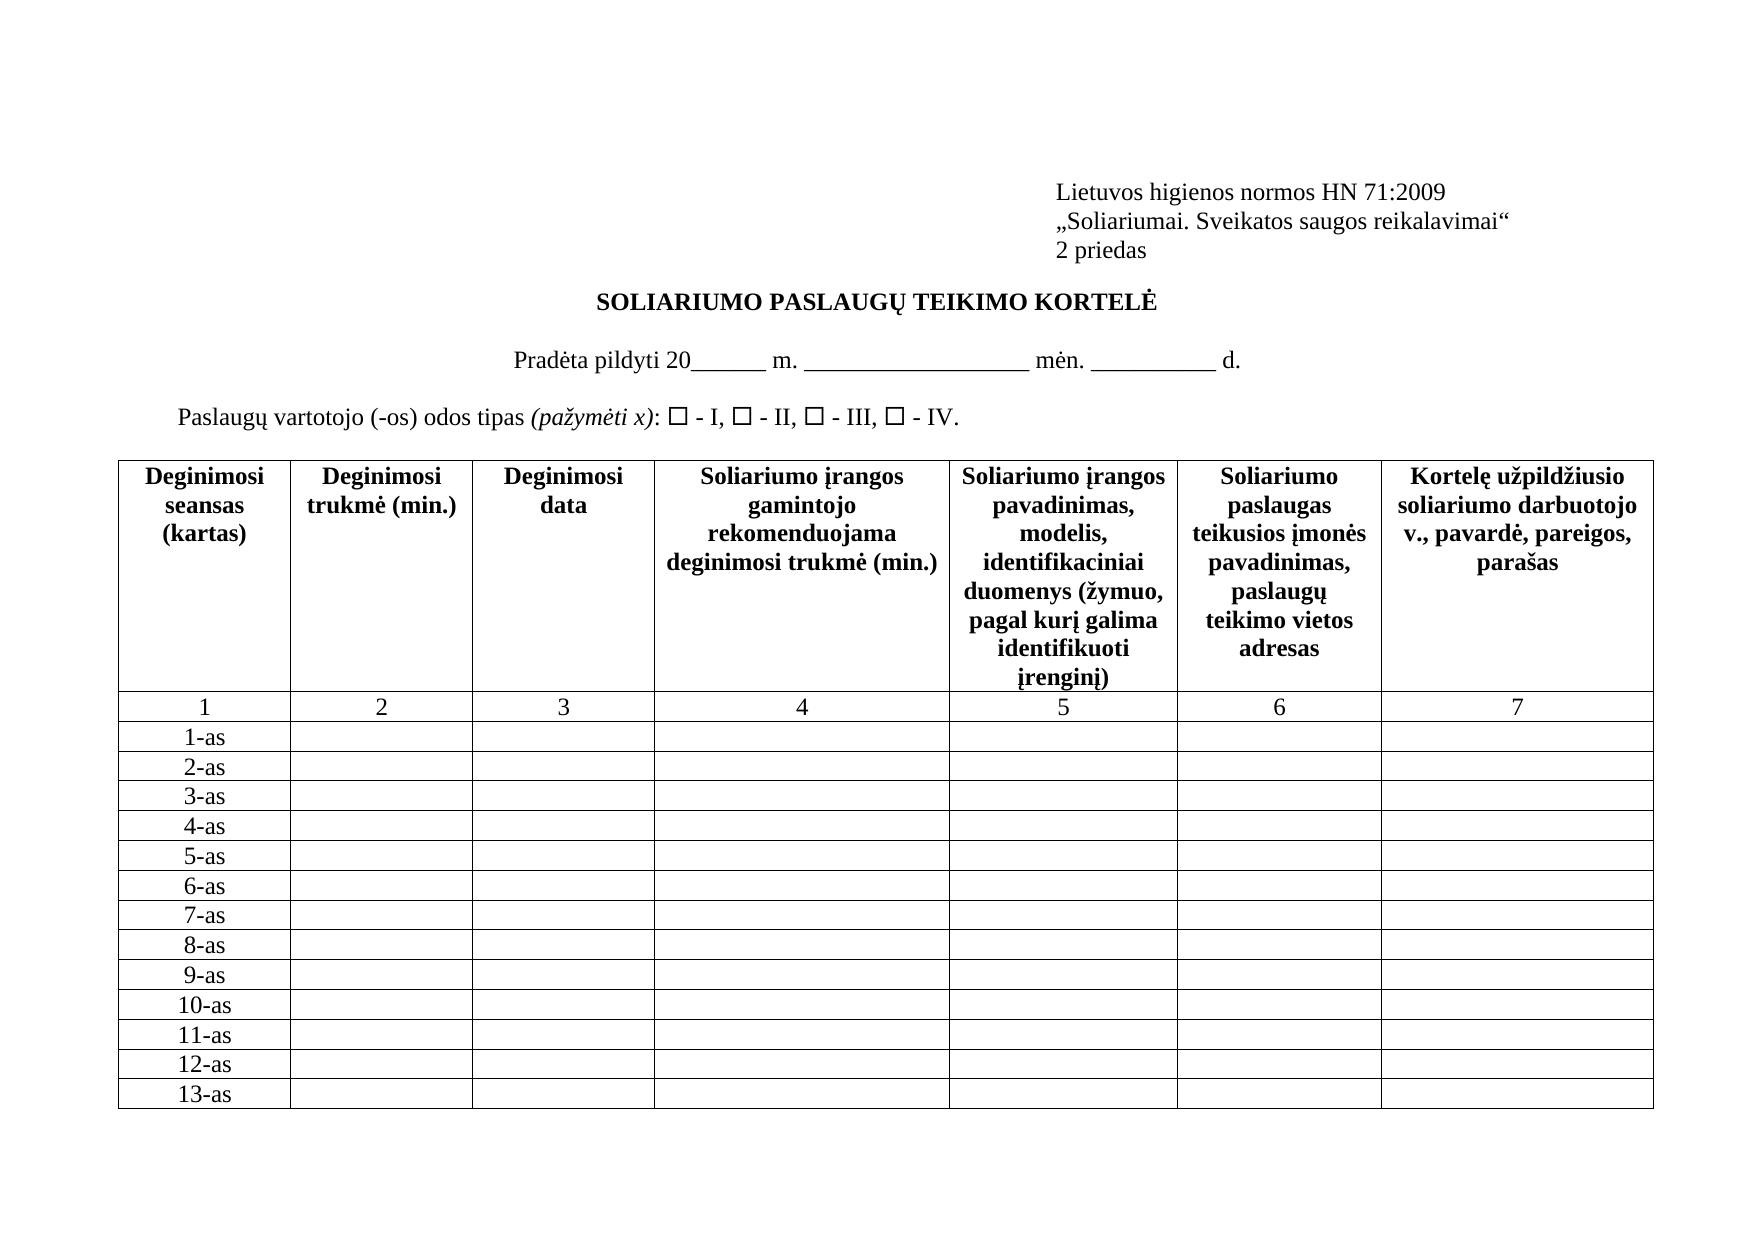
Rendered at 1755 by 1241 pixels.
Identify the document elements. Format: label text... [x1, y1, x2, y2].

table_cell [473, 930, 654, 959]
table_header Soliariumo įrangos gamintojo rekomenduojama deginimosi trukmė (min.) [655, 461, 949, 691]
table_cell [1382, 871, 1653, 899]
table_cell [950, 811, 1177, 840]
table_cell [655, 901, 949, 929]
table_cell [655, 1020, 949, 1048]
table_cell 3 [473, 692, 654, 721]
text „Soliariumai. Sveikatos saugos reikalavimai“ [1056, 206, 1636, 235]
table_cell [950, 901, 1177, 929]
table_cell [291, 752, 472, 780]
table_cell 9-as [119, 960, 290, 989]
table_cell 8-as [119, 930, 290, 959]
table_cell [473, 960, 654, 989]
table_cell [950, 1050, 1177, 1078]
text Pradėta pildyti 20______ m. __________________ mėn. __________ d. [118, 345, 1636, 374]
table_cell [655, 811, 949, 840]
table_cell 7 [1382, 692, 1653, 721]
text Lietuvos higienos normos HN 71:2009 [1056, 177, 1636, 206]
table_cell [655, 841, 949, 870]
table_cell 10-as [119, 990, 290, 1019]
table_cell [950, 722, 1177, 751]
table_cell 11-as [119, 1020, 290, 1048]
table_cell [950, 871, 1177, 899]
table_cell [473, 841, 654, 870]
table_cell [655, 1079, 949, 1108]
table_cell [655, 781, 949, 810]
table_cell [291, 781, 472, 810]
table_cell [1178, 811, 1381, 840]
table_cell [655, 1050, 949, 1078]
table_cell [1178, 960, 1381, 989]
table_cell 6-as [119, 871, 290, 899]
table_cell [1178, 901, 1381, 929]
table_cell 7-as [119, 901, 290, 929]
table_cell [950, 841, 1177, 870]
table_cell [291, 930, 472, 959]
table_cell [291, 960, 472, 989]
table_cell [1178, 841, 1381, 870]
table_cell [1382, 960, 1653, 989]
table_cell 1-as [119, 722, 290, 751]
table_cell [655, 752, 949, 780]
table_cell [655, 960, 949, 989]
table_cell [1178, 871, 1381, 899]
table_cell [291, 1079, 472, 1108]
table_cell [473, 1050, 654, 1078]
text 2 priedas [1056, 235, 1636, 263]
table_cell [1382, 1050, 1653, 1078]
text SOLIARIUMO PASLAUGŲ TEIKIMO KORTELĖ [118, 287, 1636, 316]
table_cell [291, 811, 472, 840]
table_cell [1382, 990, 1653, 1019]
table_cell [473, 990, 654, 1019]
table_cell [1382, 841, 1653, 870]
table_cell 4-as [119, 811, 290, 840]
table_cell [950, 752, 1177, 780]
table_cell [1178, 1079, 1381, 1108]
table_cell [291, 871, 472, 899]
table_cell [473, 901, 654, 929]
table_cell [1382, 811, 1653, 840]
table_cell [291, 841, 472, 870]
table_cell [291, 1050, 472, 1078]
table_cell 13-as [119, 1079, 290, 1108]
table_header Deginimosi seansas (kartas) [119, 461, 290, 691]
table_cell [950, 960, 1177, 989]
table_cell [1382, 930, 1653, 959]
table_cell [291, 722, 472, 751]
table_cell [1382, 752, 1653, 780]
table_header Kortelę užpildžiusio soliariumo darbuotojo v., pavardė, pareigos, parašas [1382, 461, 1653, 691]
table_cell 4 [655, 692, 949, 721]
table_cell [950, 930, 1177, 959]
table_cell 12-as [119, 1050, 290, 1078]
table_cell [950, 1020, 1177, 1048]
table_cell [291, 990, 472, 1019]
table_cell [1382, 1020, 1653, 1048]
table_cell [473, 1020, 654, 1048]
table_cell [1382, 1079, 1653, 1108]
text Paslaugų vartotojo (-os) odos tipas (pažymėti x): [] - I, [] - II, [] - III, [] - IV. [118, 402, 1636, 431]
table_cell [1178, 1050, 1381, 1078]
table_cell 1 [119, 692, 290, 721]
table_cell [655, 871, 949, 899]
table_header Deginimosi trukmė (min.) [291, 461, 472, 691]
table_cell [655, 722, 949, 751]
table_cell [473, 811, 654, 840]
table_cell 3-as [119, 781, 290, 810]
table_header Soliariumo paslaugas teikusios įmonės pavadinimas, paslaugų teikimo vietos adresas [1178, 461, 1381, 691]
table_cell 5 [950, 692, 1177, 721]
table_cell [950, 781, 1177, 810]
table_cell [1382, 901, 1653, 929]
table_cell [1178, 990, 1381, 1019]
table_cell [291, 901, 472, 929]
table_cell [473, 871, 654, 899]
table_cell [655, 990, 949, 1019]
table_cell [1178, 930, 1381, 959]
table_cell 5-as [119, 841, 290, 870]
table_header Deginimosi data [473, 461, 654, 691]
table_cell [950, 990, 1177, 1019]
table_cell [473, 752, 654, 780]
table_cell [1382, 722, 1653, 751]
table_header Soliariumo įrangos pavadinimas, modelis, identifikaciniai duomenys (žymuo, pagal kurį galima identifikuoti įrenginį) [950, 461, 1177, 691]
table_cell [473, 781, 654, 810]
table_cell [1178, 722, 1381, 751]
table_cell [1178, 752, 1381, 780]
table_cell 2-as [119, 752, 290, 780]
table_cell 2 [291, 692, 472, 721]
table_cell [655, 930, 949, 959]
table_cell [1178, 1020, 1381, 1048]
table_cell [291, 1020, 472, 1048]
table_cell [1382, 781, 1653, 810]
table_cell [950, 1079, 1177, 1108]
table_cell 6 [1178, 692, 1381, 721]
table_cell [473, 1079, 654, 1108]
table_cell [1178, 781, 1381, 810]
table_cell [473, 722, 654, 751]
